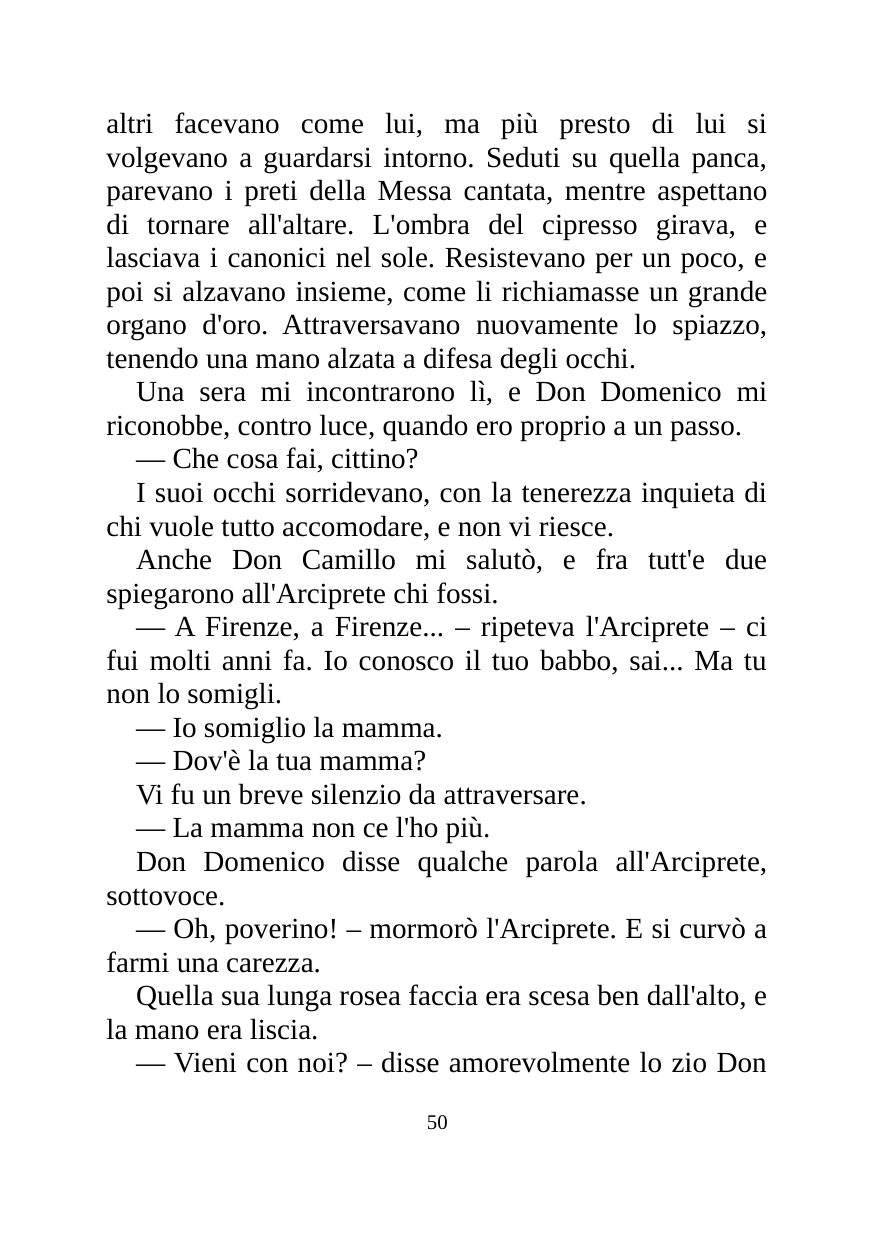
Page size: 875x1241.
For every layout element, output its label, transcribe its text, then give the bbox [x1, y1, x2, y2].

text — Oh, poverino! – mormorò l'Arciprete. E si curvò a farmi una carezza. [106, 911, 768, 978]
text — Io somiglio la mamma. [106, 710, 768, 743]
text altri facevano come lui, ma più presto di lui si volgevano a guardarsi intorno. Seduti su quella panca, parevano i preti della Messa cantata, mentre aspettano di tornare all'altare. L'ombra del cipresso girava, e lasciava i canonici nel sole. Resistevano per un poco, e poi si alzavano insieme, come li richiamasse un grande organo d'oro. Attraversavano nuovamente lo spiazzo, tenendo una mano alzata a difesa degli occhi. [106, 106, 768, 374]
text Anche Don Camillo mi salutò, e fra tutt'e due spiegarono all'Arciprete chi fossi. [106, 542, 768, 609]
text — A Firenze, a Firenze... – ripeteva l'Arciprete – ci fui molti anni fa. Io conosco il tuo babbo, sai... Ma tu non lo somigli. [106, 609, 768, 710]
text Una sera mi incontrarono lì, e Don Domenico mi riconobbe, contro luce, quando ero proprio a un passo. [106, 374, 768, 442]
text — Dov'è la tua mamma? [106, 743, 768, 777]
text Vi fu un breve silenzio da attraversare. [106, 777, 768, 811]
text — La mamma non ce l'ho più. [106, 811, 768, 844]
text — Che cosa fai, cittino? [106, 442, 768, 475]
text Don Domenico disse qualche parola all'Arciprete, sottovoce. [106, 844, 768, 911]
text — Vieni con noi? – disse amorevolmente lo zio Don [106, 1045, 768, 1079]
text I suoi occhi sorridevano, con la tenerezza inquieta di chi vuole tutto accomodare, e non vi riesce. [106, 475, 768, 542]
text Quella sua lunga rosea faccia era scesa ben dall'alto, e la mano era liscia. [106, 978, 768, 1045]
